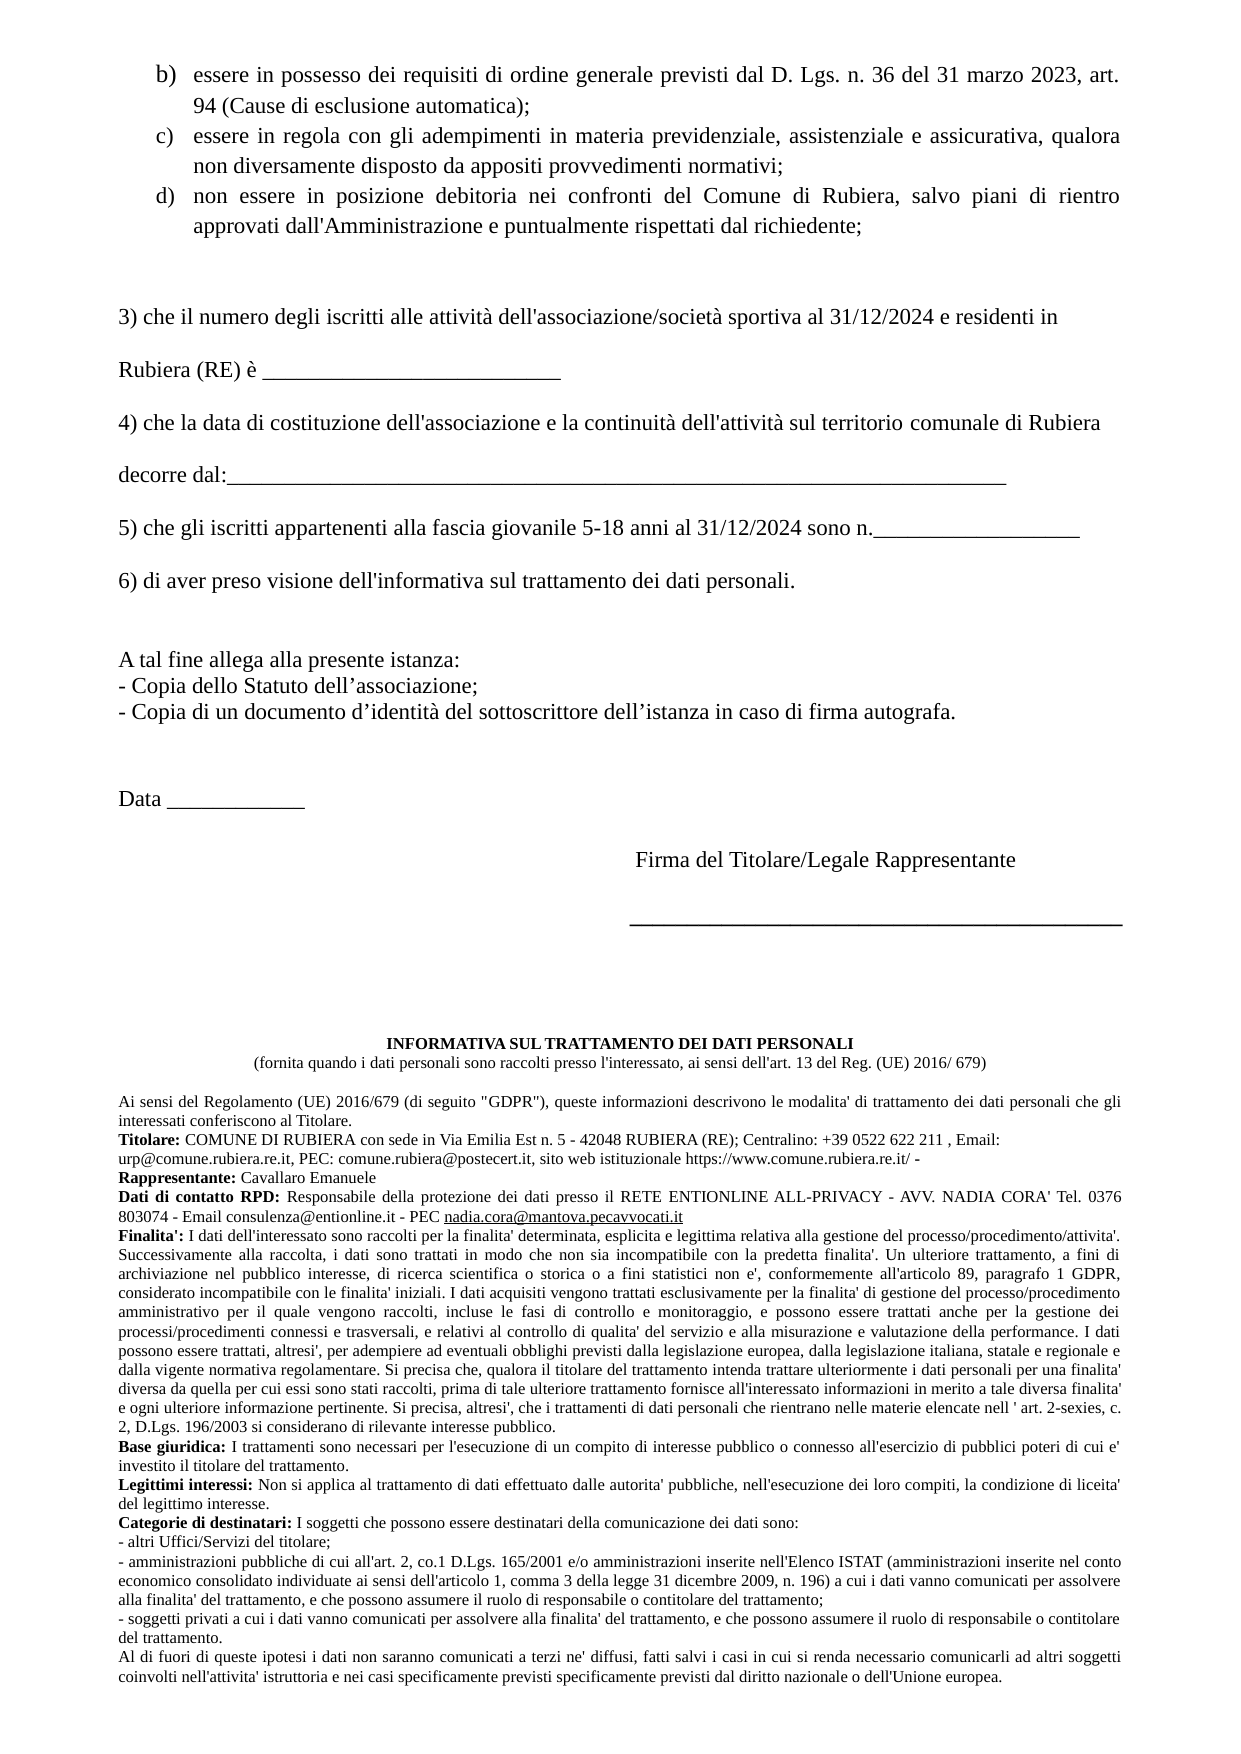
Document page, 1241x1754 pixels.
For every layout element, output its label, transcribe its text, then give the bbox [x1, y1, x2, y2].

list essere in possesso dei requisiti di ordine generale previsti dal D. Lgs. n. 36 del 31 marzo 2023, art. 94 (Cause di esclusione automatica); [156, 59, 1122, 118]
text Ai sensi del Regolamento (UE) 2016/679 (di seguito "GDPR"), queste informazioni descrivono le modalita' di trattamento dei dati personali che gli interessati conferiscono al Titolare. [118, 1091, 1122, 1130]
text INFORMATIVA SUL TRATTAMENTO DEI DATI PERSONALI [118, 1034, 1122, 1053]
text Legittimi interessi: Non si applica al trattamento di dati effettuato dalle autorita' pubbliche, nell'esecuzione dei loro compiti, la condizione di liceita' del legittimo interesse. [118, 1475, 1122, 1513]
text Al di fuori di queste ipotesi i dati non saranno comunicati a terzi ne' diffusi, fatti salvi i casi in cui si renda necessario comunicarli ad altri soggetti coinvolti nell'attivita' istruttoria e nei casi specificamente previsti specificamente previsti dal diritto nazionale o dell'Unione europea. [118, 1647, 1122, 1686]
text Categorie di destinatari: I soggetti che possono essere destinatari della comunicazione dei dati sono: [118, 1513, 1122, 1532]
text - soggetti privati a cui i dati vanno comunicati per assolvere alla finalita' del trattamento, e che possono assumere il ruolo di responsabile o contitolare del trattamento. [118, 1609, 1122, 1647]
text ___________________________________________ [118, 902, 1122, 928]
text 4) che la data di costituzione dell'associazione e la continuità dell'attività sul territorio comunale di Rubiera decorre dal:____________________________________________________________________ [118, 408, 1122, 488]
list non essere in posizione debitoria nei confronti del Comune di Rubiera, salvo piani di rientro approvati dall'Amministrazione e puntualmente rispettati dal richiedente; [156, 182, 1122, 239]
text Data ____________ [118, 785, 1122, 812]
text Rappresentante: Cavallaro Emanuele [118, 1168, 1122, 1187]
text - Copia di un documento d’identità del sottoscrittore dell’istanza in caso di firma autografa. [118, 698, 1122, 725]
text Finalita': I dati dell'interessato sono raccolti per la finalita' determinata, esplicita e legittima relativa alla gestione del processo/procedimento/attivita'. Successivamente alla raccolta, i dati sono trattati in modo che non sia incompatibile con la predetta finalita'. Un ulteriore trattamento, a fini di archiviazione nel pubblico interesse, di ricerca scientifica o storica o a fini statistici non e', conformemente all'articolo 89, paragrafo 1 GDPR, considerato incompatibile con le finalita' iniziali. I dati acquisiti vengono trattati esclusivamente per la finalita' di gestione del processo/procedimento amministrativo per il quale vengono raccolti, incluse le fasi di controllo e monitoraggio, e possono essere trattati anche per la gestione dei processi/procedimenti connessi e trasversali, e relativi al controllo di qualita' del servizio e alla misurazione e valutazione della performance. I dati possono essere trattati, altresi', per adempiere ad eventuali obblighi previsti dalla legislazione europea, dalla legislazione italiana, statale e regionale e dalla vigente normativa regolamentare. Si precisa che, qualora il titolare del trattamento intenda trattare ulteriormente i dati personali per una finalita' diversa da quella per cui essi sono stati raccolti, prima di tale ulteriore trattamento fornisce all'interessato informazioni in merito a tale diversa finalita' e ogni ulteriore informazione pertinente. Si precisa, altresi', che i trattamenti di dati personali che rientrano nelle materie elencate nell ' art. 2-sexies, c. 2, D.Lgs. 196/2003 si considerano di rilevante interesse pubblico. [118, 1226, 1122, 1436]
text 6) di aver preso visione dell'informativa sul trattamento dei dati personali. [118, 567, 1122, 593]
text - altri Uffici/Servizi del titolare; [118, 1532, 1122, 1551]
text - Copia dello Statuto dell’associazione; [118, 672, 1122, 698]
text Base giuridica: I trattamenti sono necessari per l'esecuzione di un compito di interesse pubblico o connesso all'esercizio di pubblici poteri di cui e' investito il titolare del trattamento. [118, 1436, 1122, 1475]
text 5) che gli iscritti appartenenti alla fascia giovanile 5-18 anni al 31/12/2024 sono n.__________________ [118, 514, 1122, 540]
text Firma del Titolare/Legale Rappresentante [118, 846, 1122, 872]
text A tal fine allega alla presente istanza: [118, 646, 1122, 672]
list essere in regola con gli adempimenti in materia previdenziale, assistenziale e assicurativa, qualora non diversamente disposto da appositi provvedimenti normativi; [156, 122, 1122, 178]
text Titolare: COMUNE DI RUBIERA con sede in Via Emilia Est n. 5 - 42048 RUBIERA (RE); Centralino: +39 0522 622 211 , Email: urp@comune.rubiera.re.it, PEC: comune.rubiera@postecert.it, sito web istituzionale https://www.comune.rubiera.re.it/ - [118, 1130, 1122, 1168]
text (fornita quando i dati personali sono raccolti presso l'interessato, ai sensi dell'art. 13 del Reg. (UE) 2016/ 679) [118, 1053, 1122, 1072]
text - amministrazioni pubbliche di cui all'art. 2, co.1 D.Lgs. 165/2001 e/o amministrazioni inserite nell'Elenco ISTAT (amministrazioni inserite nel conto economico consolidato individuate ai sensi dell'articolo 1, comma 3 della legge 31 dicembre 2009, n. 196) a cui i dati vanno comunicati per assolvere alla finalita' del trattamento, e che possono assumere il ruolo di responsabile o contitolare del trattamento; [118, 1551, 1122, 1609]
text 3) che il numero degli iscritti alle attività dell'associazione/società sportiva al 31/12/2024 e residenti in Rubiera (RE) è __________________________ [118, 303, 1122, 382]
text Dati di contatto RPD: Responsabile della protezione dei dati presso il RETE ENTIONLINE ALL-PRIVACY - AVV. NADIA CORA' Tel. 0376 803074 - Email consulenza@entionline.it - PEC nadia.cora@mantova.pecavvocati.it [118, 1187, 1122, 1226]
